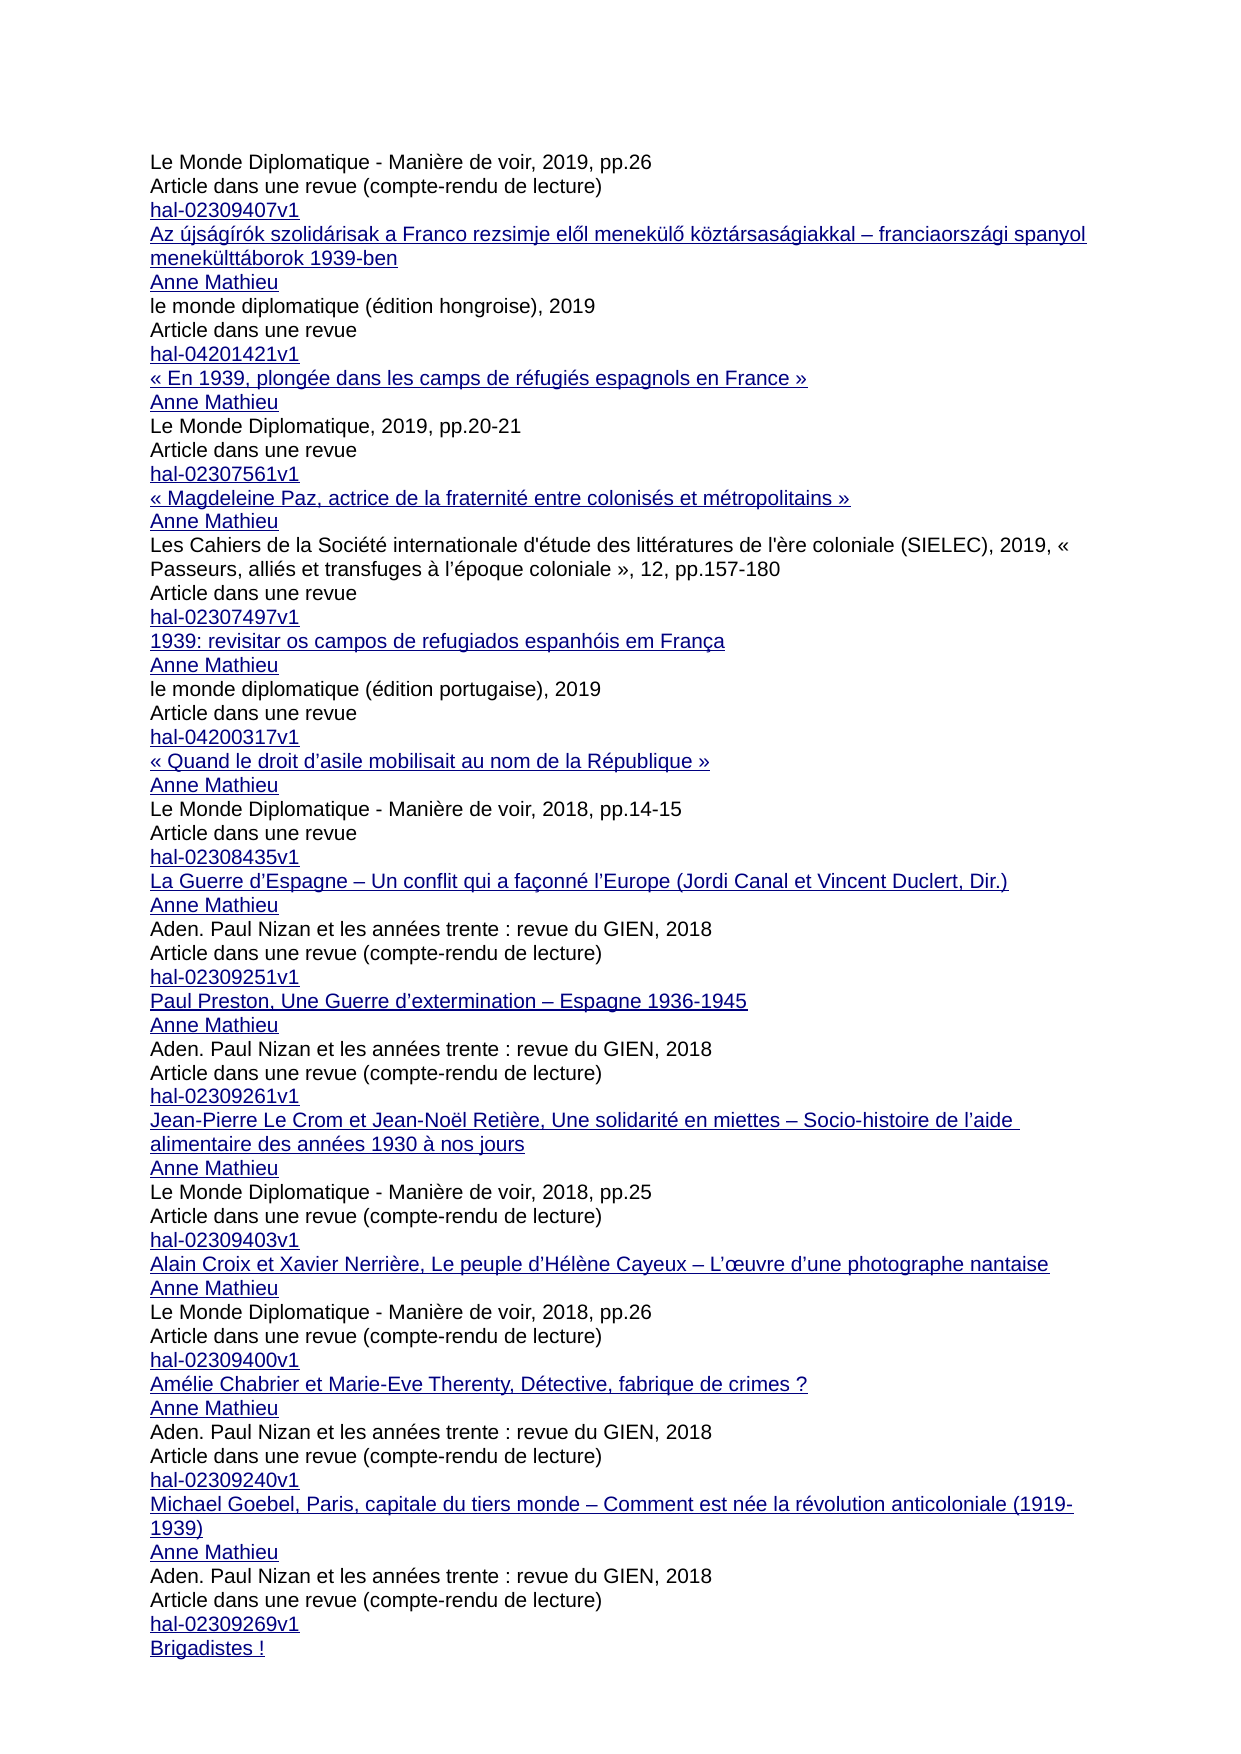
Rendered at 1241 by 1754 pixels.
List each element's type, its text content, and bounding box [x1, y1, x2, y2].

table_cell Jean-Pierre Le Crom et Jean-Noël Retière, Une solidarité en miettes – Socio-histoire de l’aide alimentaire des années 1930 à nos jours Anne Mathieu Le Monde Diplomatique - Manière de voir, 2018, pp.25 Article dans une revue (compte-rendu de lecture) hal-02309403v1 [150, 1108, 1090, 1252]
table_cell Az újságírók szolidárisak a Franco rezsimje elől menekülő köztársaságiakkal – franciaországi spanyol menekülttáborok 1939-ben Anne Mathieu le monde diplomatique (édition hongroise), 2019 Article dans une revue hal-04201421v1 [150, 222, 1090, 366]
table_cell Amélie Chabrier et Marie-Eve Therenty, Détective, fabrique de crimes ? Anne Mathieu Aden. Paul Nizan et les années trente : revue du GIEN, 2018 Article dans une revue (compte-rendu de lecture) hal-02309240v1 [150, 1372, 1090, 1492]
table_cell Alain Croix et Xavier Nerrière, Le peuple d’Hélène Cayeux – L’œuvre d’une photographe nantaise Anne Mathieu Le Monde Diplomatique - Manière de voir, 2018, pp.26 Article dans une revue (compte-rendu de lecture) hal-02309400v1 [150, 1252, 1090, 1372]
table_cell Brigadistes ! [150, 1635, 1090, 1659]
table_cell La Guerre d’Espagne – Un conflit qui a façonné l’Europe (Jordi Canal et Vincent Duclert, Dir.) Anne Mathieu Aden. Paul Nizan et les années trente : revue du GIEN, 2018 Article dans une revue (compte-rendu de lecture) hal-02309251v1 [150, 869, 1090, 988]
table_cell « En 1939, plongée dans les camps de réfugiés espagnols en France » Anne Mathieu Le Monde Diplomatique, 2019, pp.20-21 Article dans une revue hal-02307561v1 [150, 366, 1090, 485]
table_cell Paul Preston, Une Guerre d’extermination – Espagne 1936-1945 Anne Mathieu Aden. Paul Nizan et les années trente : revue du GIEN, 2018 Article dans une revue (compte-rendu de lecture) hal-02309261v1 [150, 989, 1090, 1108]
table_cell 1939: revisitar os campos de refugiados espanhóis em França Anne Mathieu le monde diplomatique (édition portugaise), 2019 Article dans une revue hal-04200317v1 [150, 629, 1090, 749]
table_cell « Quand le droit d’asile mobilisait au nom de la République » Anne Mathieu Le Monde Diplomatique - Manière de voir, 2018, pp.14-15 Article dans une revue hal-02308435v1 [150, 749, 1090, 869]
table_cell Le Monde Diplomatique - Manière de voir, 2019, pp.26 Article dans une revue (compte-rendu de lecture) hal-02309407v1 [150, 150, 1090, 222]
table_cell Michael Goebel, Paris, capitale du tiers monde – Comment est née la révolution anticoloniale (1919-1939) Anne Mathieu Aden. Paul Nizan et les années trente : revue du GIEN, 2018 Article dans une revue (compte-rendu de lecture) hal-02309269v1 [150, 1492, 1090, 1635]
table_cell « Magdeleine Paz, actrice de la fraternité entre colonisés et métropolitains » Anne Mathieu Les Cahiers de la Société internationale d'étude des littératures de l'ère coloniale (SIELEC), 2019, « Passeurs, alliés et transfuges à l’époque coloniale », 12, pp.157-180 Article dans une revue hal-02307497v1 [150, 485, 1090, 629]
